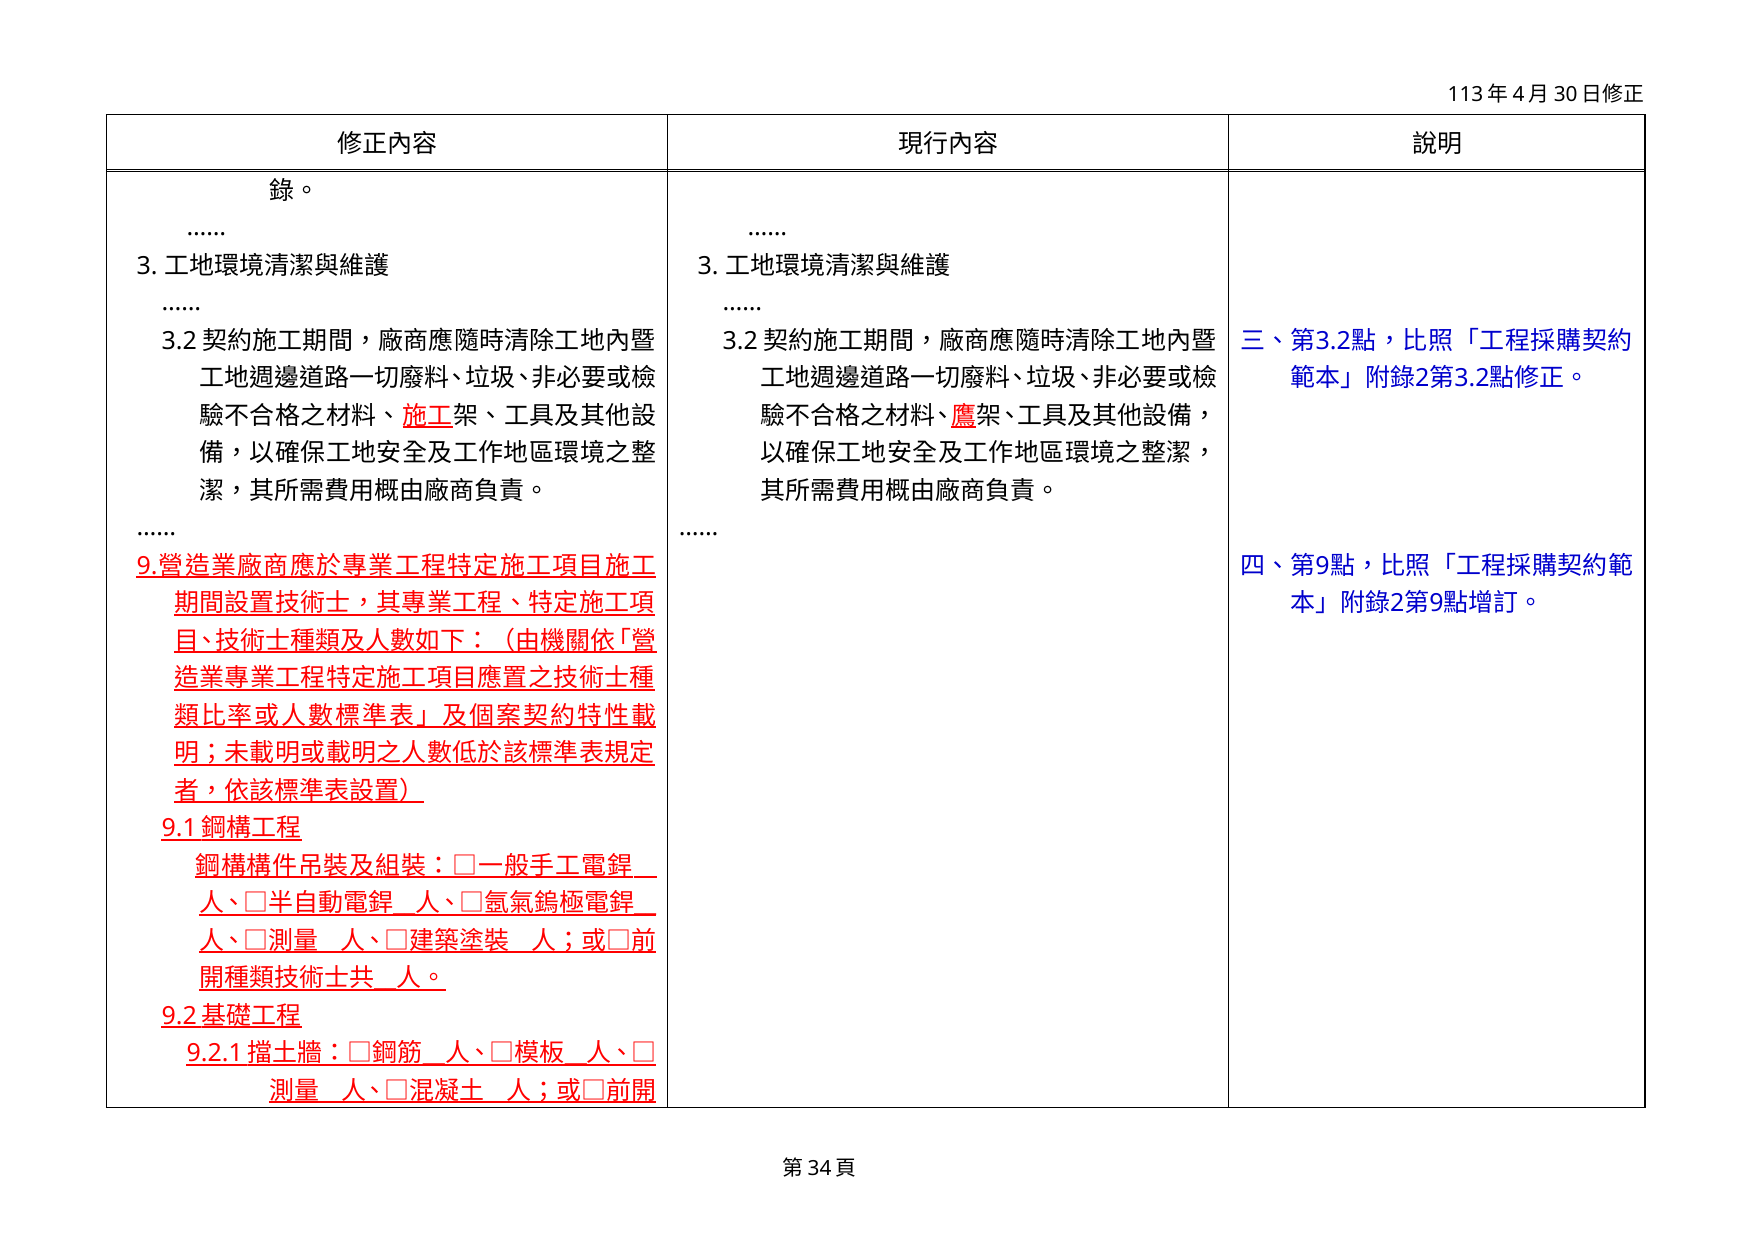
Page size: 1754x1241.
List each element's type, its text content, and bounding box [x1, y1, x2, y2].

table_cell 第2.2點，比照「工程採購契約範本」附錄2第2.2點修正。 第2.3.2點，比照「工程採購契約範本」附錄2第2.3.2點修正。 第3.2點，比照「工程採購契約範本」附錄2第3.2點修正。 第9點，比照「工程採購契約範本」附錄2第9點增訂。 第10點，比照「工程採購契約範本」附錄2第10點增訂。 [1229, 172, 1644, 1107]
table_header 現行內容 [668, 115, 1228, 169]
table_header 修正內容 [107, 115, 667, 169]
table_cell …… 3. 工地環境清潔與維護 …… 3.2契約施工期間，廠商應隨時清除工地內暨工地週邊道路一切廢料、垃圾、非必要或檢驗不合格之材料、鷹架、工具及其他設備，以確保工地安全及工作地區環境之整潔，其所需費用概由廠商負責。 …… [668, 172, 1228, 1107]
table_header 說明 [1229, 115, 1644, 169]
table_cell 錄。 …… 3. 工地環境清潔與維護 …… 3.2契約施工期間，廠商應隨時清除工地內暨工地週邊道路一切廢料、垃圾、非必要或檢驗不合格之材料、施工架、工具及其他設備，以確保工地安全及工作地區環境之整潔，其所需費用概由廠商負責。 …… 9.營造業廠商應於專業工程特定施工項目施工期間設置技術士，其專業工程、特定施工項目、技術士種類及人數如下：（由機關依「營造業專業工程特定施工項目應置之技術士種類比率或人數標準表」及個案契約特性載明；未載明或載明之人數低於該標準表規定者，依該標準表設置） 9.1鋼構工程 鋼構構件吊裝及組裝：□一般手工電銲__人、□半自動電銲__人、□氬氣鎢極電銲__人、□測量__人、□建築塗裝__人；或□前開種類技術士共__人。 9.2基礎工程 9.2.1擋土牆：□鋼筋__人、□模板__人、□測量__人、□混凝土__人；或□前開 [107, 172, 667, 1107]
